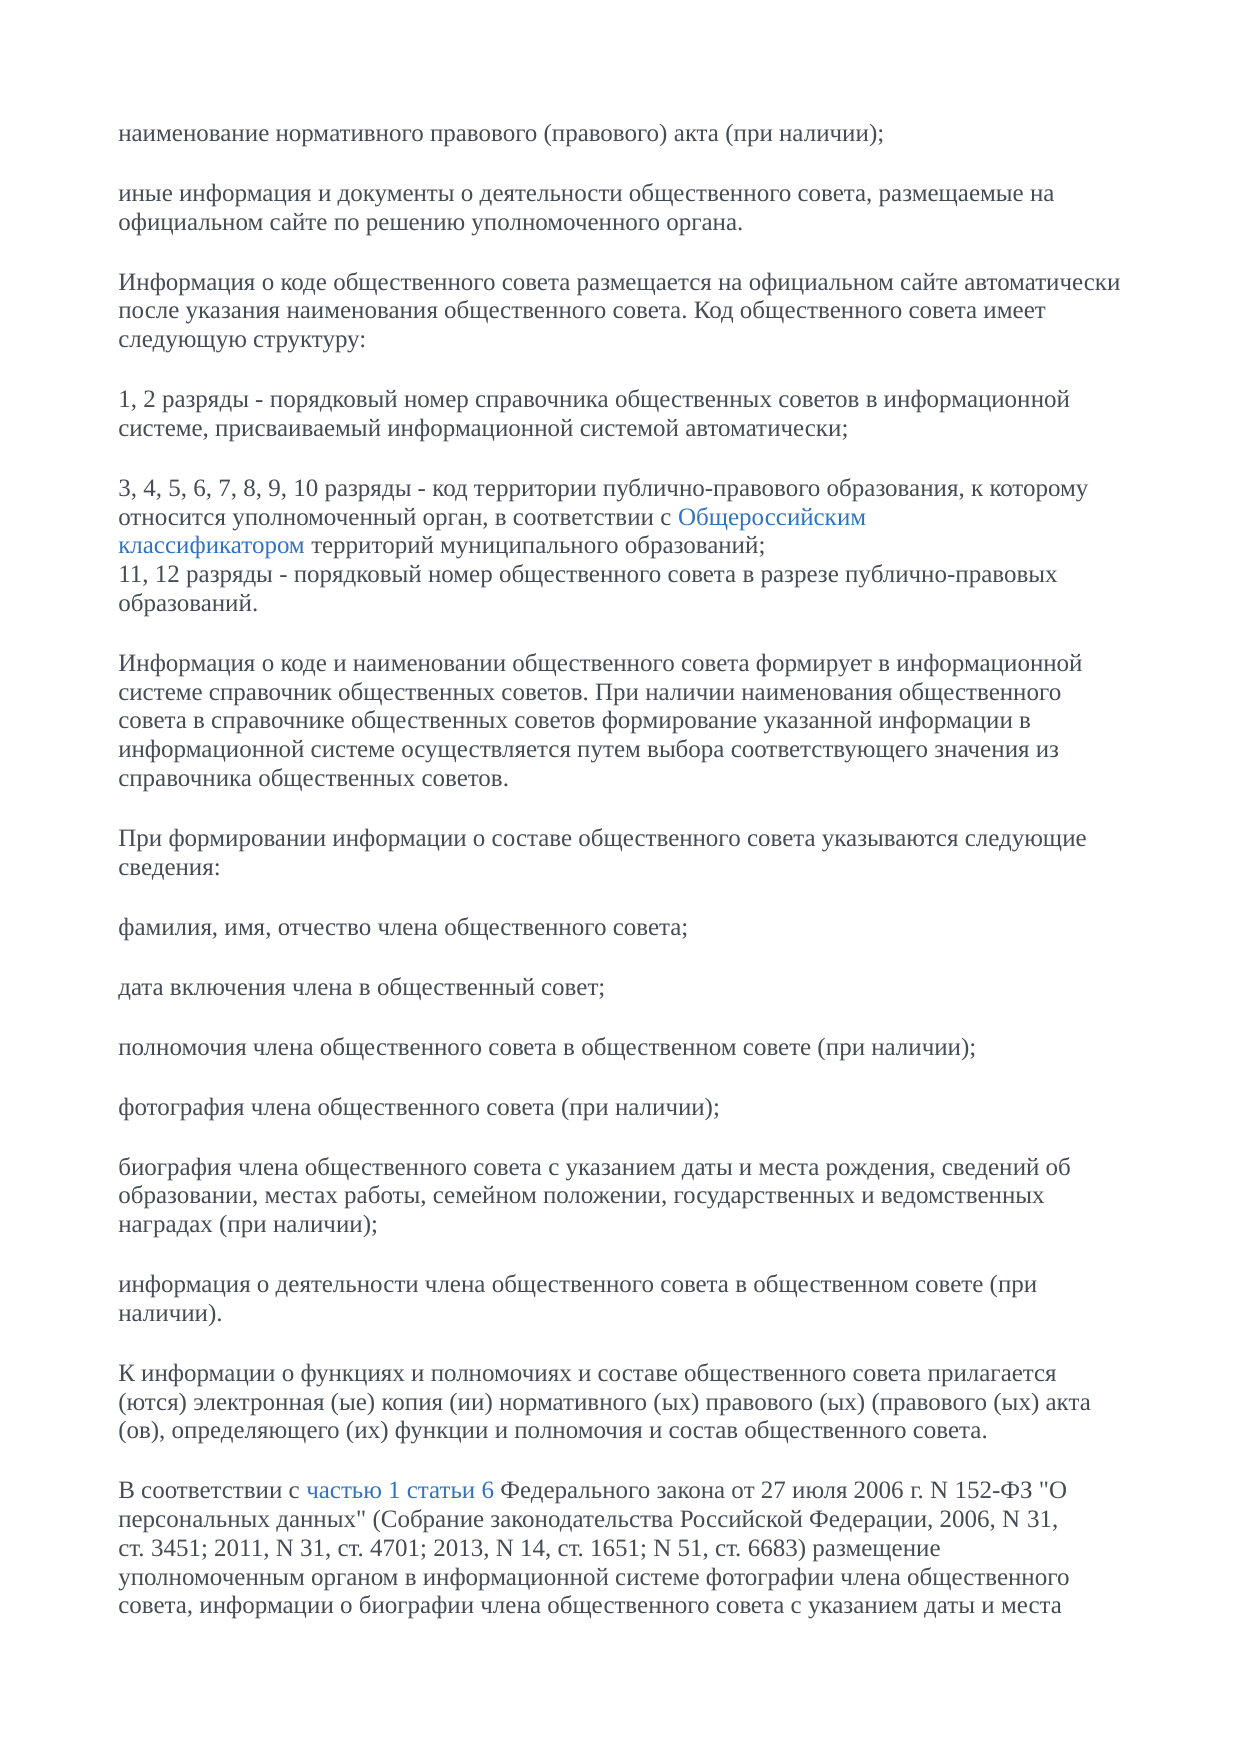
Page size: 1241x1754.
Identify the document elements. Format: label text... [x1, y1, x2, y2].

text 11, 12 разряды - порядковый номер общественного совета в разрезе публично-правовых образований. [118, 559, 1122, 617]
text информация о деятельности члена общественного совета в общественном совете (при наличии). [118, 1269, 1122, 1327]
text Информация о коде общественного совета размещается на официальном сайте автоматически после указания наименования общественного совета. Код общественного совета имеет следующую структуру: [118, 267, 1122, 353]
text При формировании информации о составе общественного совета указываются следующие сведения: [118, 823, 1122, 881]
text фотография члена общественного совета (при наличии); [118, 1092, 1122, 1121]
text 1, 2 разряды - порядковый номер справочника общественных советов в информационной системе, присваиваемый информационной системой автоматически; [118, 384, 1122, 442]
text наименование нормативного правового (правового) акта (при наличии); [118, 118, 1122, 147]
text дата включения члена в общественный совет; [118, 972, 1122, 1001]
text В соответствии с частью 1 статьи 6 Федерального закона от 27 июля 2006 г. N 152-ФЗ "О персональных данных" (Собрание законодательства Российской Федерации, 2006, N 31, ст. 3451; 2011, N 31, ст. 4701; 2013, N 14, ст. 1651; N 51, ст. 6683) размещение уполномоченным органом в информационной системе фотографии члена общественного совета, информации о биографии члена общественного совета с указанием даты и места [118, 1476, 1122, 1619]
text иные информация и документы о деятельности общественного совета, размещаемые на официальном сайте по решению уполномоченного органа. [118, 178, 1122, 236]
text полномочия члена общественного совета в общественном совете (при наличии); [118, 1032, 1122, 1061]
text Информация о коде и наименовании общественного совета формирует в информационной системе справочник общественных советов. При наличии наименования общественного совета в справочнике общественных советов формирование указанной информации в информационной системе осуществляется путем выбора соответствующего значения из справочника общественных советов. [118, 648, 1122, 792]
text 3, 4, 5, 6, 7, 8, 9, 10 разряды - код территории публично-правового образования, к которому относится уполномоченный орган, в соответствии с Общероссийским классификатором территорий муниципального образований; [118, 473, 1122, 559]
text биография члена общественного совета с указанием даты и места рождения, сведений об образовании, местах работы, семейном положении, государственных и ведомственных наградах (при наличии); [118, 1152, 1122, 1238]
text фамилия, имя, отчество члена общественного совета; [118, 912, 1122, 941]
text К информации о функциях и полномочиях и составе общественного совета прилагается (ются) электронная (ые) копия (ии) нормативного (ых) правового (ых) (правового (ых) акта (ов), определяющего (их) функции и полномочия и состав общественного совета. [118, 1358, 1122, 1444]
